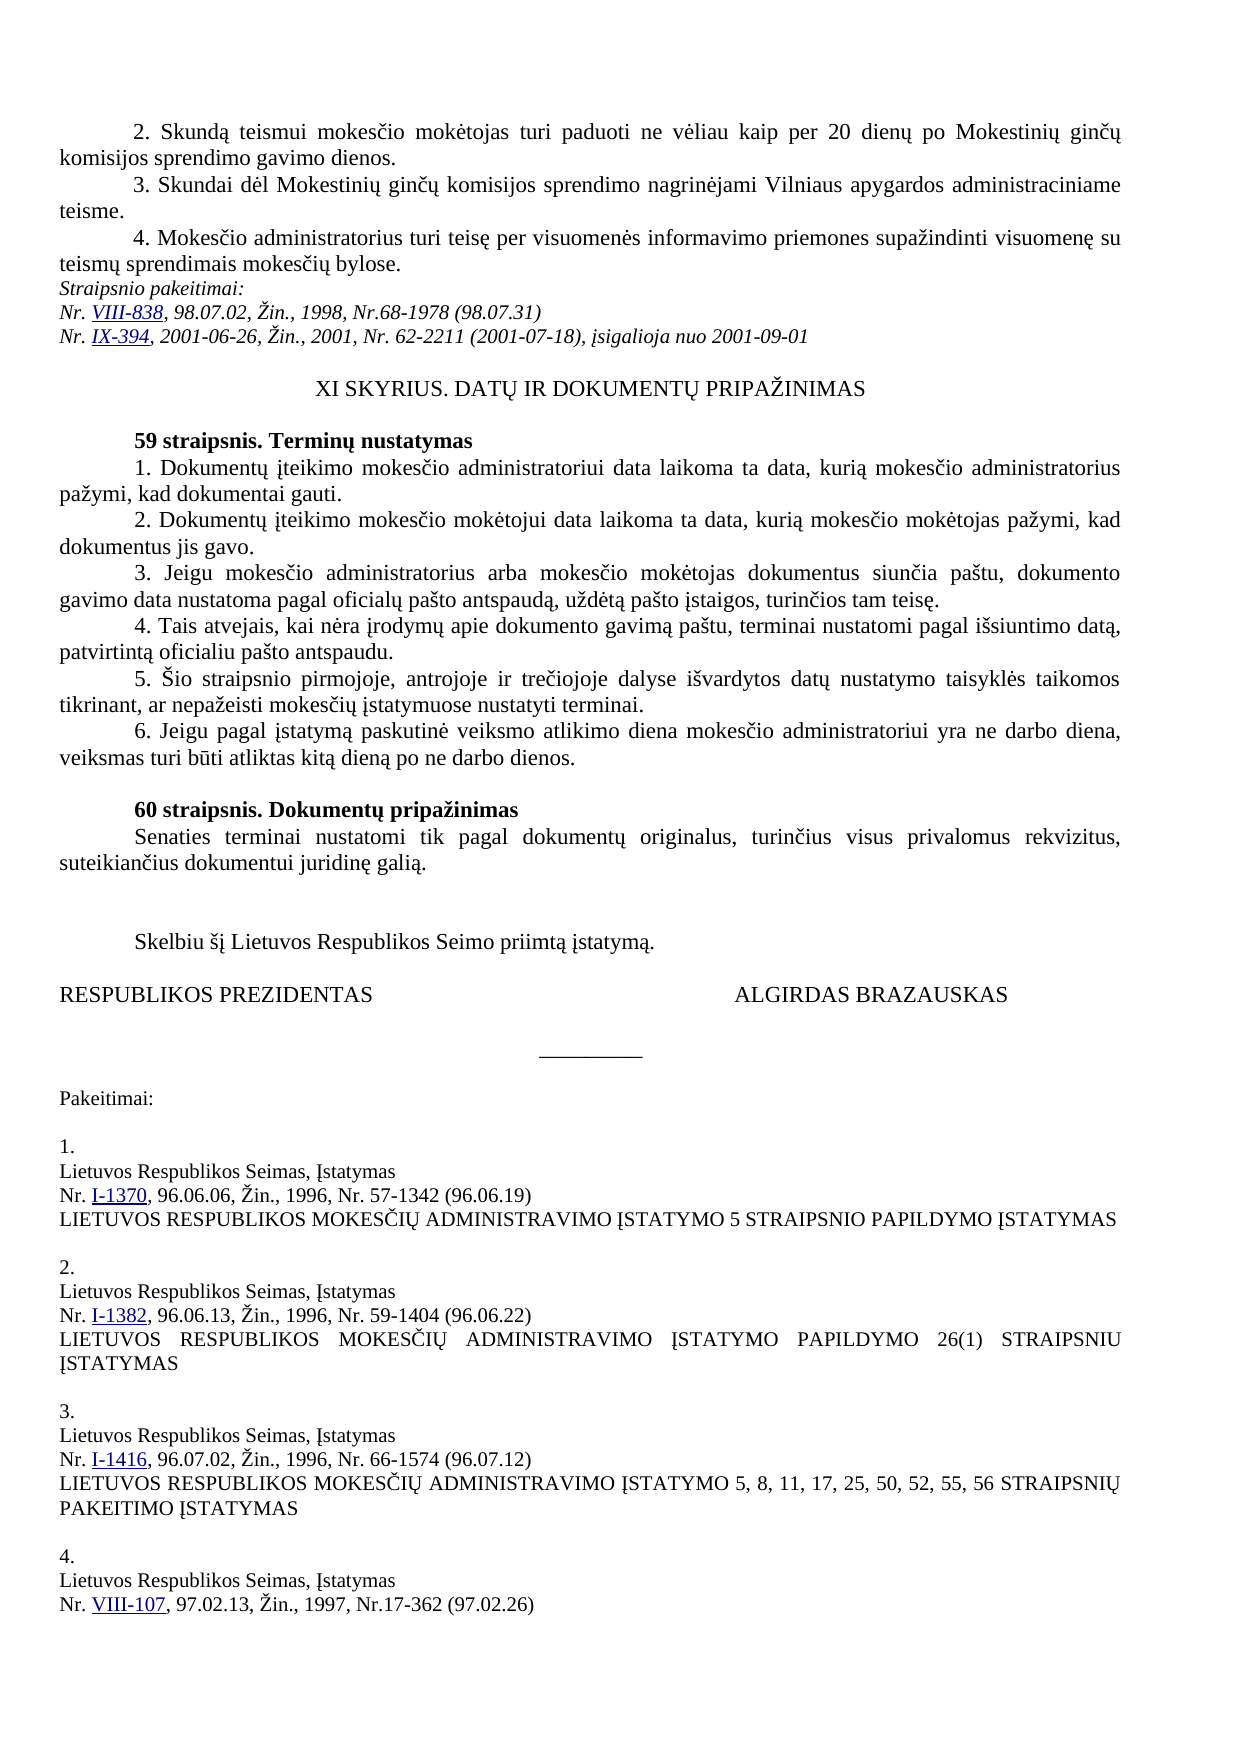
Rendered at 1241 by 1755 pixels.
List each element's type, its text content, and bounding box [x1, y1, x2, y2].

text Straipsnio pakeitimai: [59, 276, 1122, 300]
text 2. Dokumentų įteikimo mokesčio mokėtojui data laikoma ta data, kurią mokesčio mokėtojas pažymi, kad dokumentus jis gavo. [59, 507, 1122, 559]
text RESPUBLIKOS PREZIDENTAS ALGIRDAS BRAZAUSKAS [59, 981, 1122, 1007]
text 4. Mokesčio administratorius turi teisę per visuomenės informavimo priemones supažindinti visuomenę su teismų sprendimais mokesčių bylose. [59, 223, 1122, 276]
text 5. Šio straipsnio pirmojoje, antrojoje ir trečiojoje dalyse išvardytos datų nustatymo taisyklės taikomos tikrinant, ar nepažeisti mokesčių įstatymuose nustatyti terminai. [59, 665, 1122, 717]
text 4. [59, 1543, 1122, 1568]
text 3. Jeigu mokesčio administratorius arba mokesčio mokėtojas dokumentus siunčia paštu, dokumento gavimo data nustatoma pagal oficialų pašto antspaudą, uždėtą pašto įstaigos, turinčios tam teisę. [59, 559, 1122, 612]
text LIETUVOS RESPUBLIKOS MOKESČIŲ ADMINISTRAVIMO ĮSTATYMO PAPILDYMO 26(1) STRAIPSNIU ĮSTATYMAS [59, 1327, 1122, 1375]
text Lietuvos Respublikos Seimas, Įstatymas [59, 1568, 1122, 1592]
text Nr. VIII-107, 97.02.13, Žin., 1997, Nr.17-362 (97.02.26) [59, 1592, 1122, 1616]
text Lietuvos Respublikos Seimas, Įstatymas [59, 1158, 1122, 1183]
text Nr. VIII-838, 98.07.02, Žin., 1998, Nr.68-1978 (98.07.31) [59, 300, 1122, 324]
text 6. Jeigu pagal įstatymą paskutinė veiksmo atlikimo diena mokesčio administratoriui yra ne darbo diena, veiksmas turi būti atliktas kitą dieną po ne darbo dienos. [59, 717, 1122, 770]
text Nr. I-1382, 96.06.13, Žin., 1996, Nr. 59-1404 (96.06.22) [59, 1303, 1122, 1327]
text 1. Dokumentų įteikimo mokesčio administratoriui data laikoma ta data, kurią mokesčio administratorius pažymi, kad dokumentai gauti. [59, 454, 1122, 507]
text Senaties terminai nustatomi tik pagal dokumentų originalus, turinčius visus privalomus rekvizitus, suteikiančius dokumentui juridinę galią. [59, 823, 1122, 876]
text LIETUVOS RESPUBLIKOS MOKESČIŲ ADMINISTRAVIMO ĮSTATYMO 5 STRAIPSNIO PAPILDYMO ĮSTATYMAS [59, 1207, 1122, 1231]
text 4. Tais atvejais, kai nėra įrodymų apie dokumento gavimą paštu, terminai nustatomi pagal išsiuntimo datą, patvirtintą oficialiu pašto antspaudu. [59, 612, 1122, 665]
text Skelbiu šį Lietuvos Respublikos Seimo priimtą įstatymą. [59, 928, 1122, 954]
text _________ [59, 1034, 1122, 1060]
text Pakeitimai: [59, 1086, 1122, 1110]
subtitle XI SKYRIUS. DATŲ IR DOKUMENTŲ PRIPAŽINIMAS [59, 375, 1122, 401]
text 2. Skundą teismui mokesčio mokėtojas turi paduoti ne vėliau kaip per 20 dienų po Mokestinių ginčų komisijos sprendimo gavimo dienos. [59, 118, 1122, 171]
text Lietuvos Respublikos Seimas, Įstatymas [59, 1279, 1122, 1303]
text Nr. I-1416, 96.07.02, Žin., 1996, Nr. 66-1574 (96.07.12) [59, 1447, 1122, 1471]
text 3. [59, 1399, 1122, 1423]
text 3. Skundai dėl Mokestinių ginčų komisijos sprendimo nagrinėjami Vilniaus apygardos administraciniame teisme. [59, 171, 1122, 223]
text LIETUVOS RESPUBLIKOS MOKESČIŲ ADMINISTRAVIMO ĮSTATYMO 5, 8, 11, 17, 25, 50, 52, 55, 56 STRAIPSNIŲ PAKEITIMO ĮSTATYMAS [59, 1471, 1122, 1519]
text Nr. IX-394, 2001-06-26, Žin., 2001, Nr. 62-2211 (2001-07-18), įsigalioja nuo 2001-09-01 [59, 324, 1122, 348]
text Nr. I-1370, 96.06.06, Žin., 1996, Nr. 57-1342 (96.06.19) [59, 1183, 1122, 1207]
text 60 straipsnis. Dokumentų pripažinimas [59, 796, 1122, 823]
text 1. [59, 1134, 1122, 1158]
text 59 straipsnis. Terminų nustatymas [59, 427, 1122, 454]
text Lietuvos Respublikos Seimas, Įstatymas [59, 1423, 1122, 1447]
text 2. [59, 1255, 1122, 1279]
